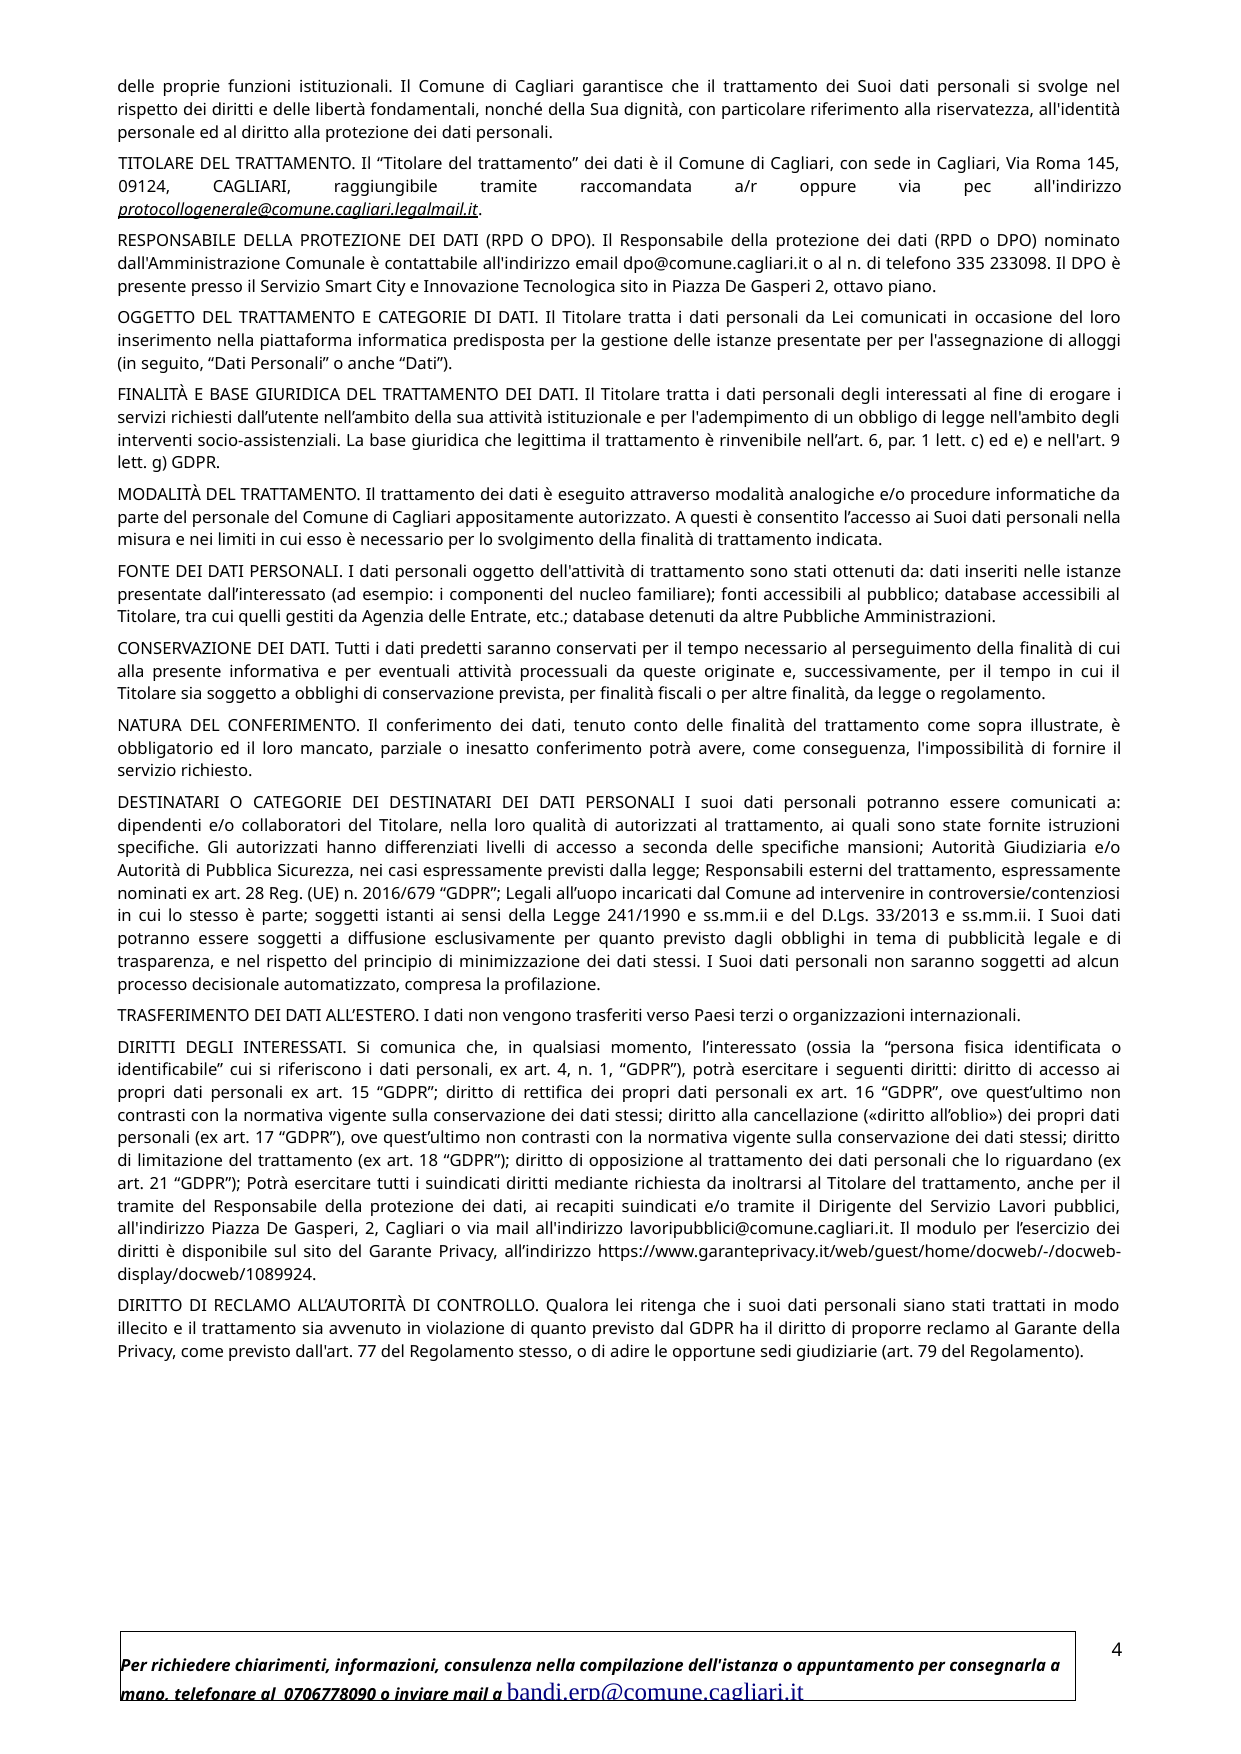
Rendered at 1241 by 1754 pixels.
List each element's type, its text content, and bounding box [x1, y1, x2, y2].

text FONTE DEI DATI PERSONALI. I dati personali oggetto dell'attività di trattamento sono stati ottenuti da: dati inseriti nelle istanze presentate dall’interessato (ad esempio: i componenti del nucleo familiare); fonti accessibili al pubblico; database accessibili al Titolare, tra cui quelli gestiti da Agenzia delle Entrate, etc.; database detenuti da altre Pubbliche Amministrazioni. [117, 559, 1122, 628]
text MODALITÀ DEL TRATTAMENTO. Il trattamento dei dati è eseguito attraverso modalità analogiche e/o procedure informatiche da parte del personale del Comune di Cagliari appositamente autorizzato. A questi è consentito l’accesso ai Suoi dati personali nella misura e nei limiti in cui esso è necessario per lo svolgimento della finalità di trattamento indicata. [117, 483, 1122, 551]
text TITOLARE DEL TRATTAMENTO. Il “Titolare del trattamento” dei dati è il Comune di Cagliari, con sede in Cagliari, Via Roma 145, 09124, CAGLIARI, raggiungibile tramite raccomandata a/r oppure via pec all'indirizzo protocollogenerale@comune.cagliari.legalmail.it. [118, 152, 1122, 220]
text TRASFERIMENTO DEI DATI ALL’ESTERO. I dati non vengono trasferiti verso Paesi terzi o organizzazioni internazionali. [117, 1004, 1122, 1026]
text DESTINATARI O CATEGORIE DEI DESTINATARI DEI DATI PERSONALI I suoi dati personali potranno essere comunicati a: dipendenti e/o collaboratori del Titolare, nella loro qualità di autorizzati al trattamento, ai quali sono state fornite istruzioni specifiche. Gli autorizzati hanno differenziati livelli di accesso a seconda delle specifiche mansioni; Autorità Giudiziaria e/o Autorità di Pubblica Sicurezza, nei casi espressamente previsti dalla legge; Responsabili esterni del trattamento, espressamente nominati ex art. 28 Reg. (UE) n. 2016/679 “GDPR”; Legali all’uopo incaricati dal Comune ad intervenire in controversie/contenziosi in cui lo stesso è parte; soggetti istanti ai sensi della Legge 241/1990 e ss.mm.ii e del D.Lgs. 33/2013 e ss.mm.ii. I Suoi dati potranno essere soggetti a diffusione esclusivamente per quanto previsto dagli obblighi in tema di pubblicità legale e di trasparenza, e nel rispetto del principio di minimizzazione dei dati stessi. I Suoi dati personali non saranno soggetti ad alcun processo decisionale automatizzato, compresa la profilazione. [117, 791, 1122, 995]
text OGGETTO DEL TRATTAMENTO E CATEGORIE DI DATI. Il Titolare tratta i dati personali da Lei comunicati in occasione del loro inserimento nella piattaforma informatica predisposta per la gestione delle istanze presentate per per l'assegnazione di alloggi (in seguito, “Dati Personali” o anche “Dati”). [117, 306, 1122, 374]
text FINALITÀ E BASE GIURIDICA DEL TRATTAMENTO DEI DATI. Il Titolare tratta i dati personali degli interessati al fine di erogare i servizi richiesti dall’utente nell’ambito della sua attività istituzionale e per l'adempimento di un obbligo di legge nell'ambito degli interventi socio-assistenziali. La base giuridica che legittima il trattamento è rinvenibile nell’art. 6, par. 1 lett. c) ed e) e nell'art. 9 lett. g) GDPR. [117, 383, 1122, 474]
text DIRITTI DEGLI INTERESSATI. Si comunica che, in qualsiasi momento, l’interessato (ossia la “persona fisica identificata o identificabile” cui si riferiscono i dati personali, ex art. 4, n. 1, “GDPR”), potrà esercitare i seguenti diritti: diritto di accesso ai propri dati personali ex art. 15 “GDPR”; diritto di rettifica dei propri dati personali ex art. 16 “GDPR”, ove quest’ultimo non contrasti con la normativa vigente sulla conservazione dei dati stessi; diritto alla cancellazione («diritto all’oblio») dei propri dati personali (ex art. 17 “GDPR”), ove quest’ultimo non contrasti con la normativa vigente sulla conservazione dei dati stessi; diritto di limitazione del trattamento (ex art. 18 “GDPR”); diritto di opposizione al trattamento dei dati personali che lo riguardano (ex art. 21 “GDPR”); Potrà esercitare tutti i suindicati diritti mediante richiesta da inoltrarsi al Titolare del trattamento, anche per il tramite del Responsabile della protezione dei dati, ai recapiti suindicati e/o tramite il Dirigente del Servizio Lavori pubblici, all'indirizzo Piazza De Gasperi, 2, Cagliari o via mail all'indirizzo lavoripubblici@comune.cagliari.it. Il modulo per l’esercizio dei diritti è disponibile sul sito del Garante Privacy, all’indirizzo https://www.garanteprivacy.it/web/guest/home/docweb/-/docweb-display/docweb/1089924. [117, 1035, 1122, 1285]
text NATURA DEL CONFERIMENTO. Il conferimento dei dati, tenuto conto delle finalità del trattamento come sopra illustrate, è obbligatorio ed il loro mancato, parziale o inesatto conferimento potrà avere, come conseguenza, l'impossibilità di fornire il servizio richiesto. [117, 713, 1122, 782]
text DIRITTO DI RECLAMO ALL’AUTORITÀ DI CONTROLLO. Qualora lei ritenga che i suoi dati personali siano stati trattati in modo illecito e il trattamento sia avvenuto in violazione di quanto previsto dal GDPR ha il diritto di proporre reclamo al Garante della Privacy, come previsto dall'art. 77 del Regolamento stesso, o di adire le opportune sedi giudiziarie (art. 79 del Regolamento). [117, 1294, 1122, 1362]
text CONSERVAZIONE DEI DATI. Tutti i dati predetti saranno conservati per il tempo necessario al perseguimento della finalità di cui alla presente informativa e per eventuali attività processuali da queste originate e, successivamente, per il tempo in cui il Titolare sia soggetto a obblighi di conservazione prevista, per finalità fiscali o per altre finalità, da legge o regolamento. [117, 637, 1122, 705]
text RESPONSABILE DELLA PROTEZIONE DEI DATI (RPD O DPO). Il Responsabile della protezione dei dati (RPD o DPO) nominato dall'Amministrazione Comunale è contattabile all'indirizzo email dpo@comune.cagliari.it o al n. di telefono 335 233098. Il DPO è presente presso il Servizio Smart City e Innovazione Tecnologica sito in Piazza De Gasperi 2, ottavo piano. [117, 229, 1122, 297]
text delle proprie funzioni istituzionali. Il Comune di Cagliari garantisce che il trattamento dei Suoi dati personali si svolge nel rispetto dei diritti e delle libertà fondamentali, nonché della Sua dignità, con particolare riferimento alla riservatezza, all'identità personale ed al diritto alla protezione dei dati personali. [117, 75, 1122, 143]
